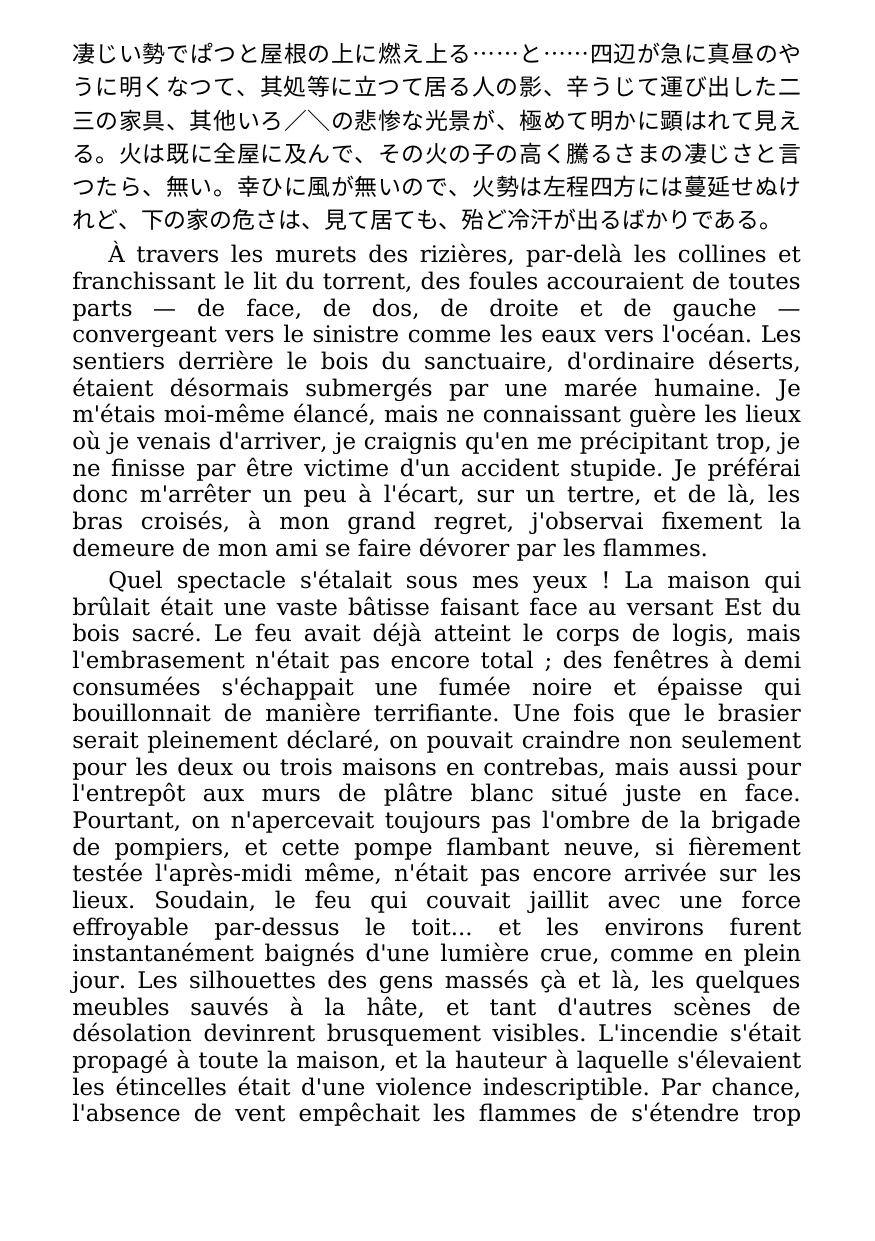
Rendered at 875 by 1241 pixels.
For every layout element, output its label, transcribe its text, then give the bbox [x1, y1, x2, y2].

text Quel spectacle s'étalait sous mes yeux ! La maison qui brûlait était une vaste bâtisse faisant face au versant Est du bois sacré. Le feu avait déjà atteint le corps de logis, mais l'embrasement n'était pas encore total ; des fenêtres à demi consumées s'échappait une fumée noire et épaisse qui bouillonnait de manière terrifiante. Une fois que le brasier serait pleinement déclaré, on pouvait craindre non seulement pour les deux ou trois maisons en contrebas, mais aussi pour l'entrepôt aux murs de plâtre blanc situé juste en face. Pourtant, on n'apercevait toujours pas l'ombre de la brigade de pompiers, et cette pompe flambant neuve, si fièrement testée l'après-midi même, n'était pas encore arrivée sur les lieux. Soudain, le feu qui couvait jaillit avec une force effroyable par-dessus le toit... et les environs furent instantanément baignés d'une lumière crue, comme en plein jour. Les silhouettes des gens massés çà et là, les quelques meubles sauvés à la hâte, et tant d'autres scènes de désolation devinrent brusquement visibles. L'incendie s'était propagé à toute la maison, et la hauteur à laquelle s'élevaient les étincelles était d'une violence indescriptible. Par chance, l'absence de vent empêchait les flammes de s'étendre trop [72, 567, 802, 1127]
text 凄じい勢でぱつと屋根の上に燃え上る……と……四辺が急に真昼のやうに明くなつて、其処等に立つて居る人の影、辛うじて運び出した二三の家具、其他いろ／＼の悲惨な光景が、極めて明かに顕はれて見える。火は既に全屋に及んで、その火の子の高く騰るさまの凄じさと言つたら、無い。幸ひに風が無いので、火勢は左程四方には蔓延せぬけれど、下の家の危さは、見て居ても、殆ど冷汗が出るばかりである。 [72, 36, 802, 235]
text À travers les murets des rizières, par-delà les collines et franchissant le lit du torrent, des foules accouraient de toutes parts — de face, de dos, de droite et de gauche — convergeant vers le sinistre comme les eaux vers l'océan. Les sentiers derrière le bois du sanctuaire, d'ordinaire déserts, étaient désormais submergés par une marée humaine. Je m'étais moi-même élancé, mais ne connaissant guère les lieux où je venais d'arriver, je craignis qu'en me précipitant trop, je ne finisse par être victime d'un accident stupide. Je préférai donc m'arrêter un peu à l'écart, sur un tertre, et de là, les bras croisés, à mon grand regret, j'observai fixement la demeure de mon ami se faire dévorer par les flammes. [72, 241, 802, 561]
